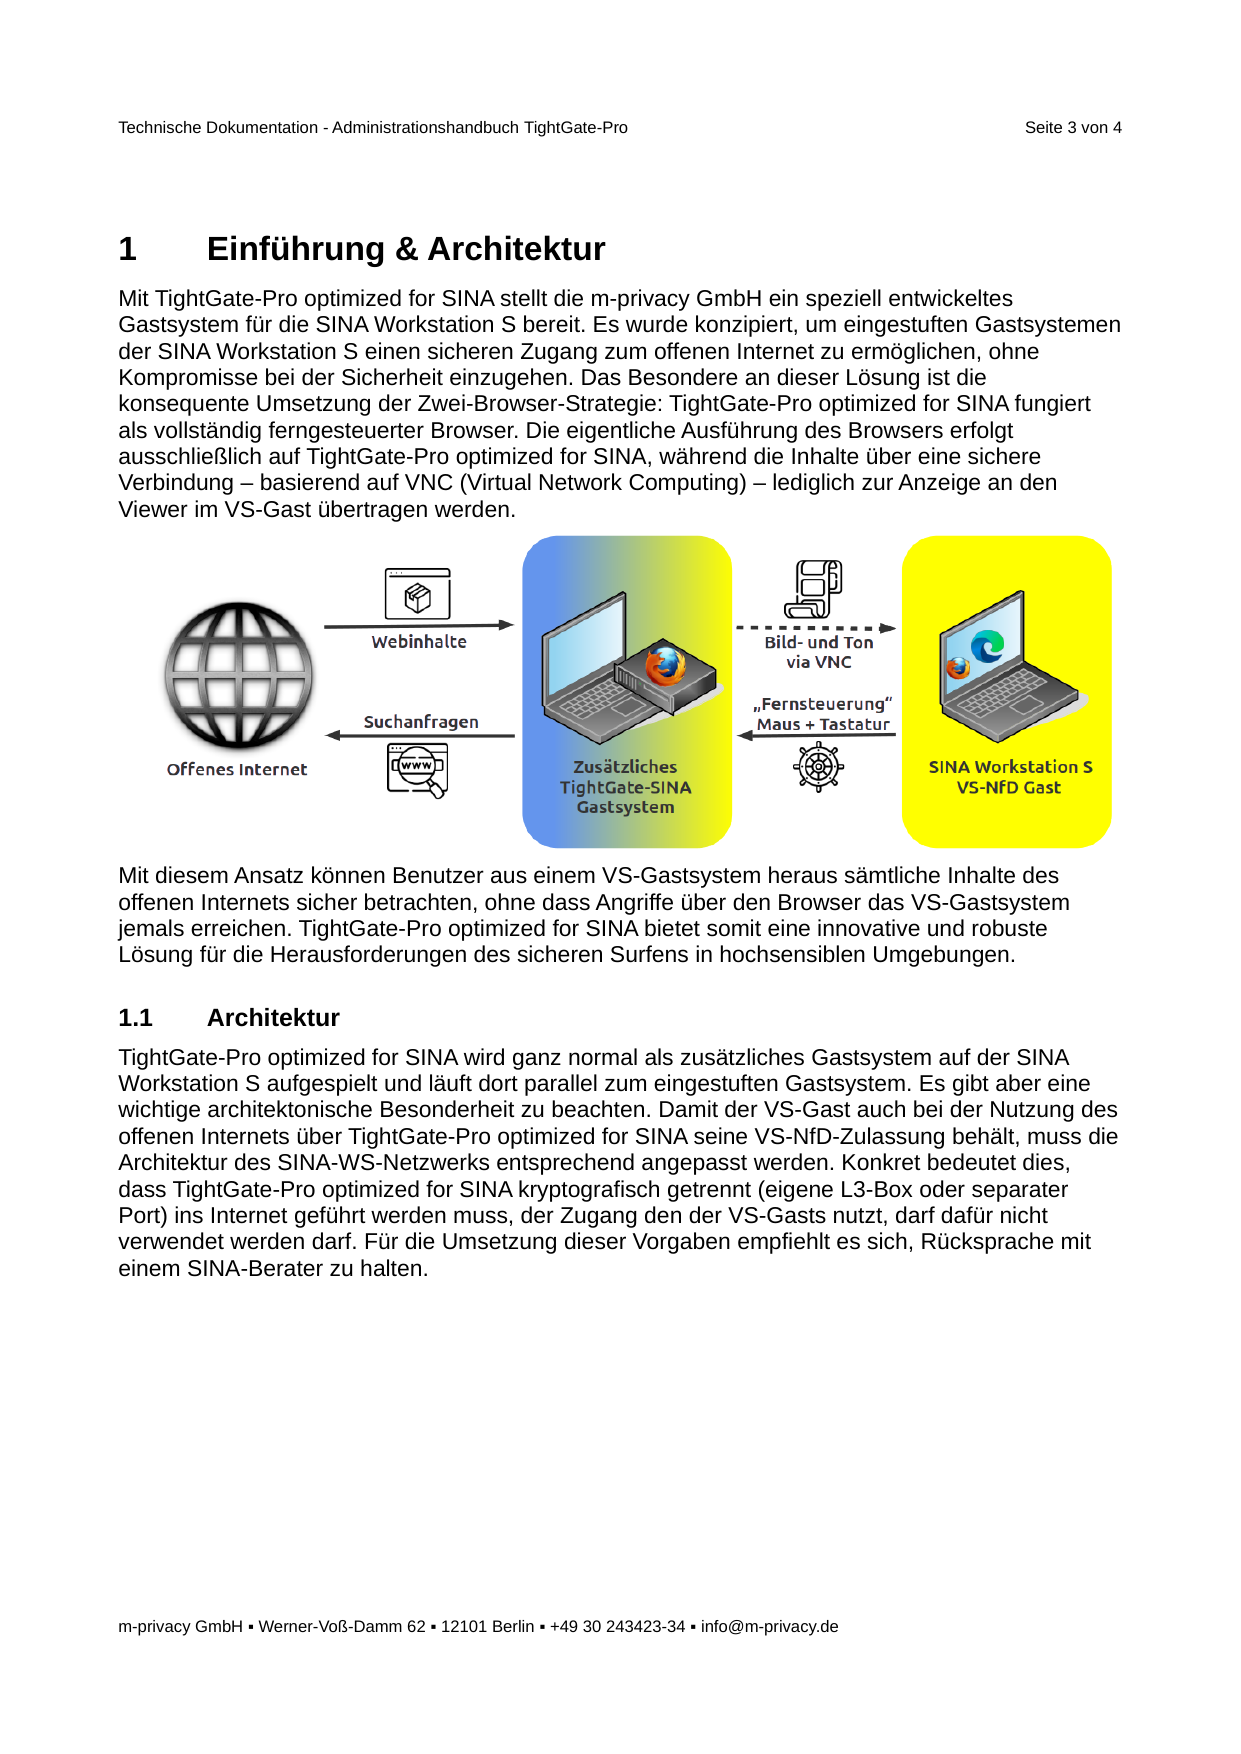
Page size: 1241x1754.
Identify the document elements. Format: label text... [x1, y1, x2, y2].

subtitle Architektur [118, 1003, 1122, 1032]
subtitle Einführung & Architektur [118, 228, 1122, 267]
picture [118, 533, 1123, 851]
text TightGate-Pro optimized for SINA wird ganz normal als zusätzliches Gastsystem auf der SINA Workstation S aufgespielt und läuft dort parallel zum eingestuften Gastsystem. Es gibt aber eine wichtige architektonische Besonderheit zu beachten. Damit der VS-Gast auch bei der Nutzung des offenen Internets über TightGate-Pro optimized for SINA seine VS-NfD-Zulassung behält, muss die Architektur des SINA-WS-Netzwerks entsprechend angepasst werden. Konkret bedeutet dies, dass TightGate-Pro optimized for SINA kryptografisch getrennt (eigene L3-Box oder separater Port) ins Internet geführt werden muss, der Zugang den der VS-Gasts nutzt, darf dafür nicht verwendet werden darf. Für die Umsetzung dieser Vorgaben empfiehlt es sich, Rücksprache mit einem SINA-Berater zu halten. [118, 1044, 1122, 1281]
text Mit diesem Ansatz können Benutzer aus einem VS-Gastsystem heraus sämtliche Inhalte des offenen Internets sicher betrachten, ohne dass Angriffe über den Browser das VS-Gastsystem jemals erreichen. TightGate-Pro optimized for SINA bietet somit eine innovative und robuste Lösung für die Herausforderungen des sicheren Surfens in hochsensiblen Umgebungen. [118, 862, 1122, 968]
text Mit TightGate-Pro optimized for SINA stellt die m-privacy GmbH ein speziell entwickeltes Gastsystem für die SINA Workstation S bereit. Es wurde konzipiert, um eingestuften Gastsystemen der SINA Workstation S einen sicheren Zugang zum offenen Internet zu ermöglichen, ohne Kompromisse bei der Sicherheit einzugehen. Das Besondere an dieser Lösung ist die konsequente Umsetzung der Zwei-Browser-Strategie: TightGate-Pro optimized for SINA fungiert als vollständig ferngesteuerter Browser. Die eigentliche Ausführung des Browsers erfolgt ausschließlich auf TightGate-Pro optimized for SINA, während die Inhalte über eine sichere Verbindung – basierend auf VNC (Virtual Network Computing) – lediglich zur Anzeige an den Viewer im VS-Gast übertragen werden. [118, 285, 1122, 522]
